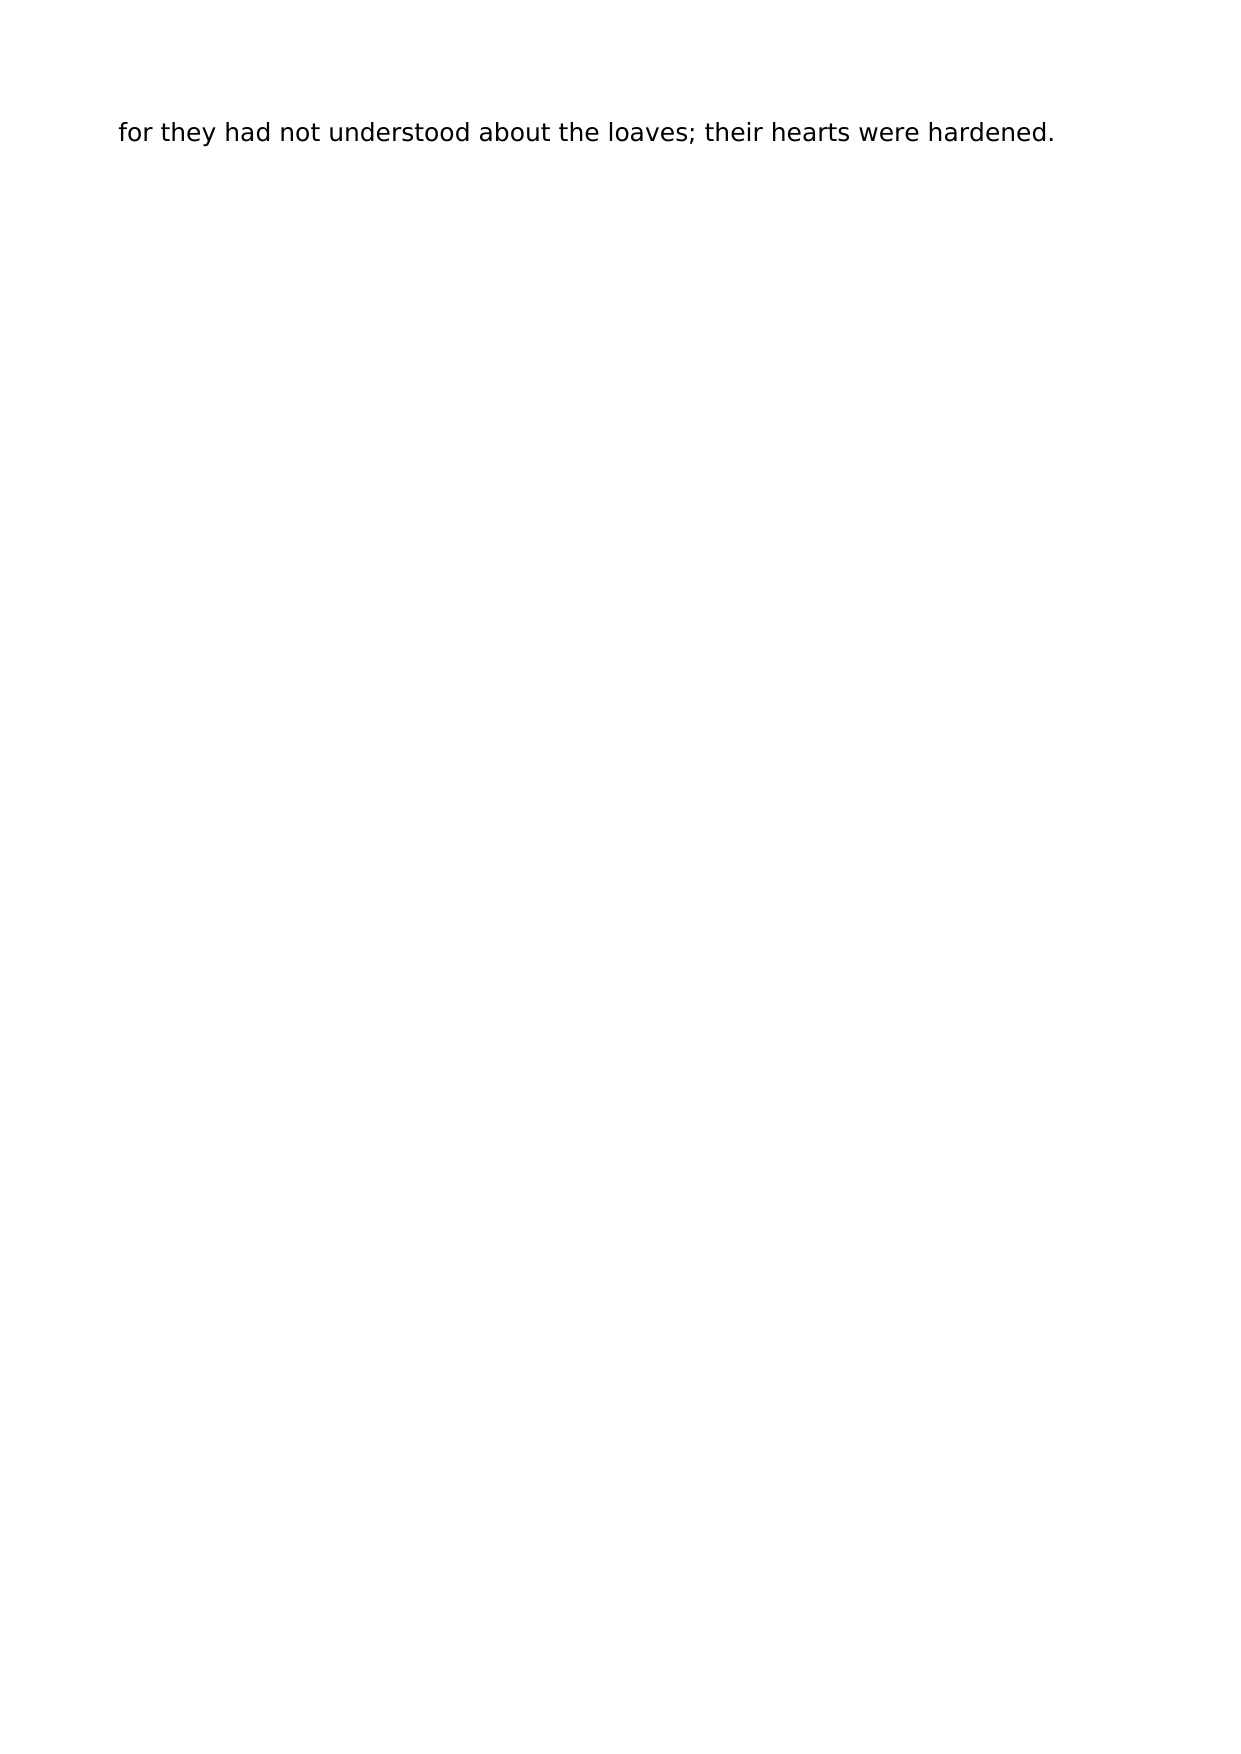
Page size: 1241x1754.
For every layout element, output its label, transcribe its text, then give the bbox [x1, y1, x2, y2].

text for they had not understood about the loaves; their hearts were hardened. [118, 118, 1122, 147]
